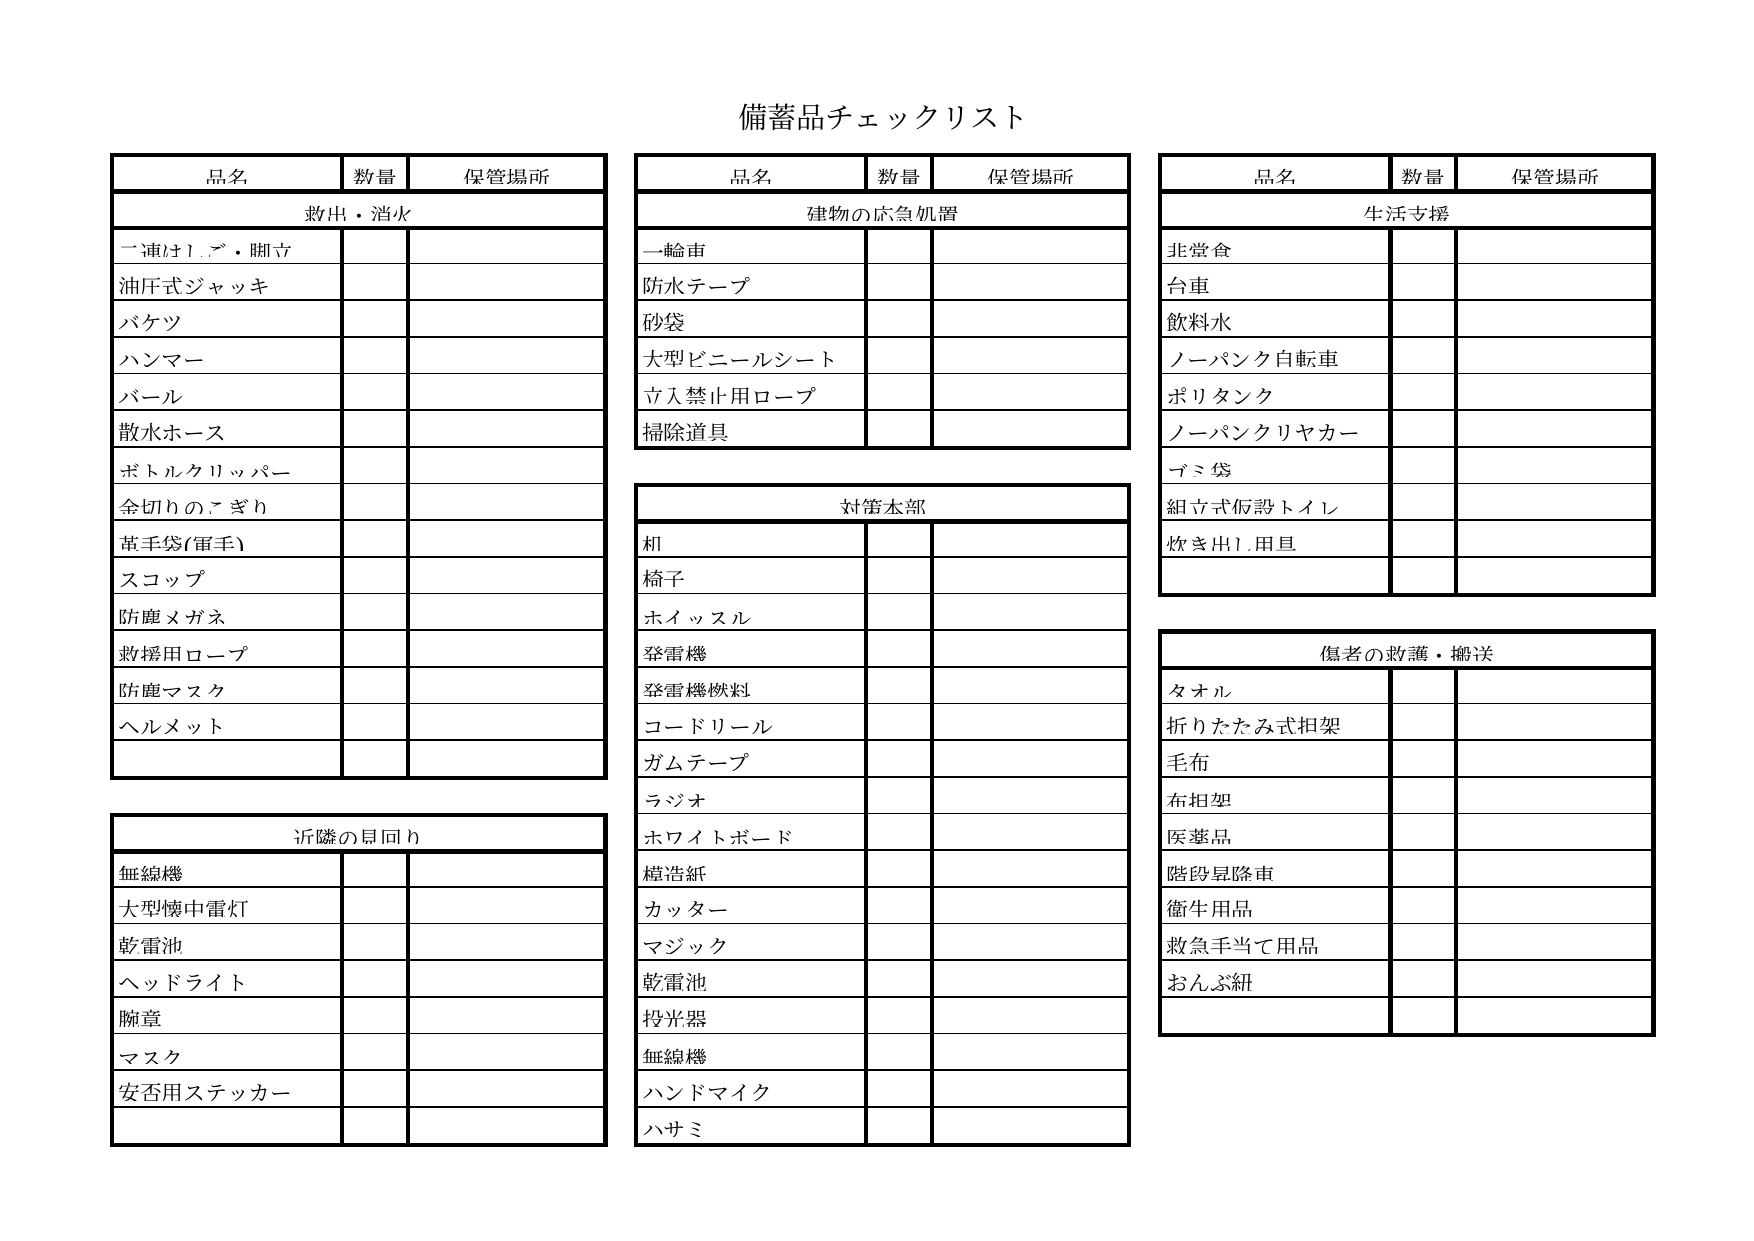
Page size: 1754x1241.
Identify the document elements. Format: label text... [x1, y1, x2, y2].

table_cell [344, 230, 406, 263]
table_cell [1458, 924, 1651, 959]
table_cell [344, 888, 406, 923]
table_cell [868, 1108, 930, 1143]
table_cell [1456, 597, 1653, 629]
table_cell [112, 780, 342, 813]
table_cell 防塵メガネ [114, 594, 340, 629]
table_cell [608, 299, 634, 336]
table_header 品名 [114, 157, 340, 189]
table_cell [1131, 849, 1158, 886]
table_cell [1390, 1037, 1456, 1069]
table_cell 建物の応急処置 [638, 194, 1127, 226]
table_cell [868, 814, 930, 849]
table_cell [1131, 593, 1160, 629]
table_cell [1458, 998, 1651, 1033]
table_cell 大型懐中電灯 [114, 888, 340, 923]
table_cell [1393, 374, 1454, 409]
table_cell [934, 778, 1127, 813]
table_cell [1131, 886, 1158, 923]
table_cell [934, 888, 1127, 923]
table_cell [1393, 851, 1454, 886]
table_cell [410, 264, 603, 299]
table_cell 炊き出し用具 [1162, 521, 1388, 556]
table_cell [934, 814, 1127, 849]
table_cell [868, 924, 930, 959]
table_cell [1129, 446, 1158, 483]
table_cell [934, 1034, 1127, 1069]
table_cell [868, 741, 930, 776]
table_cell [1393, 301, 1454, 336]
table_cell [868, 594, 930, 629]
table_cell [1131, 336, 1158, 373]
table_cell 立入禁止用ロープ [638, 374, 864, 409]
table_cell [608, 446, 636, 483]
table_cell [410, 961, 603, 996]
table_cell [1131, 556, 1158, 593]
table_cell ホワイトボード [638, 814, 864, 849]
table_cell 金切りのこぎり [114, 484, 340, 519]
table_cell [344, 594, 406, 629]
table_cell 折りたたみ式担架 [1162, 704, 1388, 739]
table_cell [868, 998, 930, 1033]
table_cell [1458, 338, 1651, 373]
table_cell 一輪車 [638, 230, 864, 263]
table_cell [410, 668, 603, 703]
table_cell [934, 524, 1127, 556]
table_cell 飲料水 [1162, 301, 1388, 336]
table_cell [344, 961, 406, 996]
table_cell [1458, 814, 1651, 849]
table_cell [1458, 704, 1651, 739]
table_cell [868, 374, 930, 409]
table_cell [934, 264, 1127, 299]
table_cell [1131, 996, 1158, 1033]
table_header 数量 [868, 157, 930, 189]
table_cell [1393, 521, 1454, 556]
table_cell 台車 [1162, 264, 1388, 299]
table_cell カッター [638, 888, 864, 923]
table_cell [934, 594, 1127, 629]
table_cell [1393, 704, 1454, 739]
table_cell [1458, 670, 1651, 703]
table_cell [608, 483, 634, 519]
table_cell [868, 524, 930, 556]
table_cell [1393, 411, 1454, 446]
table_cell [608, 373, 634, 409]
table_cell [408, 780, 605, 813]
table_cell バケツ [114, 301, 340, 336]
table_cell [934, 301, 1127, 336]
table_cell [344, 484, 406, 519]
table_cell [410, 374, 603, 409]
table_cell 椅子 [638, 558, 864, 593]
table_cell [344, 741, 406, 776]
table_cell 大型ビニールシート [638, 338, 864, 373]
table_cell [608, 813, 634, 849]
table_cell [1393, 961, 1454, 996]
table_cell [868, 961, 930, 996]
table_cell 無線機 [114, 854, 340, 886]
table_cell ハンマー [114, 338, 340, 373]
table_cell ラジオ [638, 778, 864, 813]
table_cell 防水テープ [638, 264, 864, 299]
table_cell [1458, 264, 1651, 299]
table_cell [608, 1033, 634, 1069]
table_cell [608, 849, 634, 886]
table_cell [1393, 741, 1454, 776]
table_header 品名 [1162, 157, 1388, 189]
table_cell ボトルクリッパー [114, 448, 340, 483]
table_header 数量 [344, 157, 406, 189]
table_cell 発電機 [638, 631, 864, 666]
table_cell [344, 704, 406, 739]
table_cell [868, 558, 930, 593]
table_cell 非常食 [1162, 230, 1388, 263]
table_header 数量 [1393, 157, 1454, 189]
table_cell [934, 961, 1127, 996]
table_cell [934, 230, 1127, 263]
table_header [608, 153, 634, 189]
table_cell [344, 854, 406, 886]
table_cell [1458, 301, 1651, 336]
table_cell [608, 703, 634, 739]
table_cell 布担架 [1162, 778, 1388, 813]
table_cell 油圧式ジャッキ [114, 264, 340, 299]
table_cell [1393, 338, 1454, 373]
table_cell [934, 851, 1127, 886]
table_cell [410, 704, 603, 739]
table_cell 医薬品 [1162, 814, 1388, 849]
table_cell 傷者の救護・搬送 [1162, 634, 1651, 666]
table_cell ノーパンク自転車 [1162, 338, 1388, 373]
table_cell [934, 374, 1127, 409]
table_cell [934, 998, 1127, 1033]
table_cell [608, 1106, 634, 1143]
table_cell 組立式仮設トイレ [1162, 484, 1388, 519]
table_cell 救出・消火 [114, 194, 603, 226]
table_cell [868, 668, 930, 703]
table_cell タオル [1162, 670, 1388, 703]
table_cell コードリール [638, 704, 864, 739]
table_cell [868, 411, 930, 446]
table_cell [608, 739, 634, 776]
table_cell [1131, 373, 1158, 409]
table_cell 乾電池 [114, 924, 340, 959]
table_cell [1458, 374, 1651, 409]
table_cell [344, 448, 406, 483]
table_cell [868, 851, 930, 886]
table_cell [410, 448, 603, 483]
table_cell [1390, 1069, 1456, 1106]
table_cell [868, 230, 930, 263]
table_cell ゴミ袋 [1162, 448, 1388, 483]
table_cell [1458, 521, 1651, 556]
table_cell 腕章 [114, 998, 340, 1033]
table_cell ガムテープ [638, 741, 864, 776]
table_cell [1393, 998, 1454, 1033]
table_cell [608, 886, 634, 923]
table_cell ポリタンク [1162, 374, 1388, 409]
table_cell マスク [114, 1034, 340, 1069]
table_header [1131, 153, 1158, 189]
table_cell バール [114, 374, 340, 409]
table_cell [1131, 226, 1158, 263]
table_cell 防塵マスク [114, 668, 340, 703]
table_cell [410, 741, 603, 776]
table_cell [1393, 558, 1454, 593]
table_cell [410, 594, 603, 629]
table_cell [608, 629, 634, 666]
table_cell [1393, 924, 1454, 959]
table_cell [868, 338, 930, 373]
table_cell [868, 264, 930, 299]
table_cell おんぶ紐 [1162, 961, 1388, 996]
table_header 保管場所 [1458, 157, 1651, 189]
table_cell [1393, 670, 1454, 703]
table_cell [410, 230, 603, 263]
table_cell [410, 558, 603, 593]
table_cell [608, 1069, 634, 1106]
table_cell [605, 776, 634, 813]
table_cell [608, 189, 634, 226]
table_cell [342, 780, 408, 813]
table_cell [636, 450, 866, 483]
table_cell [934, 704, 1127, 739]
table_cell [1393, 778, 1454, 813]
table_cell [1456, 1037, 1653, 1069]
table_cell [410, 484, 603, 519]
table_cell [868, 1071, 930, 1106]
table_cell [1131, 739, 1158, 776]
table_cell [410, 924, 603, 959]
table_cell ヘルメット [114, 704, 340, 739]
table_cell [344, 558, 406, 593]
table_cell [608, 666, 634, 703]
table_cell [608, 409, 634, 446]
table_cell [1131, 776, 1158, 813]
table_cell ハンドマイク [638, 1071, 864, 1106]
table_cell [344, 1108, 406, 1143]
table_cell ホイッスル [638, 594, 864, 629]
table_cell [1458, 230, 1651, 263]
table_cell [344, 264, 406, 299]
table_cell [608, 226, 634, 263]
table_cell [934, 1108, 1127, 1143]
table_cell [932, 450, 1129, 483]
table_cell [344, 924, 406, 959]
table_cell [866, 450, 932, 483]
table_cell [344, 301, 406, 336]
table_cell [1393, 264, 1454, 299]
table_cell 無線機 [638, 1034, 864, 1069]
table_cell [114, 1108, 340, 1143]
table_cell 衛生用品 [1162, 888, 1388, 923]
table_cell [868, 301, 930, 336]
table_cell [1131, 1033, 1160, 1069]
table_cell ヘッドライト [114, 961, 340, 996]
table_cell [1458, 558, 1651, 593]
table_cell [608, 336, 634, 373]
table_cell [1456, 1069, 1653, 1106]
table_cell [608, 996, 634, 1033]
table_cell [1458, 961, 1651, 996]
table_cell [1131, 813, 1158, 849]
table_cell [1393, 484, 1454, 519]
table_cell [1131, 299, 1158, 336]
table_cell [344, 631, 406, 666]
table_cell [1131, 263, 1158, 299]
table_cell [608, 556, 634, 593]
table_cell [868, 778, 930, 813]
table_cell [410, 854, 603, 886]
table_header 品名 [638, 157, 864, 189]
table_cell [1393, 448, 1454, 483]
table_cell [1458, 411, 1651, 446]
table_cell スコップ [114, 558, 340, 593]
table_cell [1162, 558, 1388, 593]
table_cell [1458, 484, 1651, 519]
table_cell 近隣の見回り [114, 817, 603, 849]
table_header 保管場所 [410, 157, 603, 189]
table_cell [1458, 851, 1651, 886]
table_cell [934, 1071, 1127, 1106]
table_cell [1456, 1106, 1653, 1143]
table_cell [934, 338, 1127, 373]
table_cell [1131, 629, 1158, 666]
table_cell [608, 519, 634, 556]
table_cell [344, 668, 406, 703]
table_cell [344, 998, 406, 1033]
table_cell 救援用ロープ [114, 631, 340, 666]
table_cell [1131, 519, 1158, 556]
table_cell [344, 411, 406, 446]
table_cell [608, 959, 634, 996]
table_cell 机 [638, 524, 864, 556]
table_cell [934, 558, 1127, 593]
table_cell [1160, 597, 1390, 629]
table_cell [1131, 923, 1158, 959]
table_cell [1390, 597, 1456, 629]
table_cell [1390, 1106, 1456, 1143]
table_cell [410, 1108, 603, 1143]
table_cell [868, 1034, 930, 1069]
table_cell [1458, 888, 1651, 923]
table_cell 救急手当て用品 [1162, 924, 1388, 959]
table_cell 砂袋 [638, 301, 864, 336]
table_cell [410, 998, 603, 1033]
table_cell [410, 521, 603, 556]
table_cell [344, 338, 406, 373]
table_cell [1131, 409, 1158, 446]
table_cell 発電機燃料 [638, 668, 864, 703]
text 備蓄品チェックリスト [112, 94, 1653, 136]
table_cell [1160, 1106, 1390, 1143]
table_cell [1131, 1069, 1160, 1106]
table_cell [410, 1034, 603, 1069]
table_cell [1393, 888, 1454, 923]
table_cell [1160, 1069, 1390, 1106]
table_cell [1162, 998, 1388, 1033]
table_cell [1131, 189, 1158, 226]
table_cell 投光器 [638, 998, 864, 1033]
table_cell [344, 374, 406, 409]
table_cell [934, 741, 1127, 776]
table_cell [608, 923, 634, 959]
table_cell マジック [638, 924, 864, 959]
table_cell ノーパンクリヤカー [1162, 411, 1388, 446]
table_cell [114, 741, 340, 776]
table_cell [410, 631, 603, 666]
table_cell [344, 521, 406, 556]
table_cell [344, 1034, 406, 1069]
table_cell [344, 1071, 406, 1106]
table_cell [934, 631, 1127, 666]
table_cell 散水ホース [114, 411, 340, 446]
table_cell [868, 631, 930, 666]
table_cell 二連はしご・脚立 [114, 230, 340, 263]
table_cell [1458, 741, 1651, 776]
table_cell 生活支援 [1162, 194, 1651, 226]
table_cell [868, 704, 930, 739]
table_cell [1393, 814, 1454, 849]
table_header 保管場所 [934, 157, 1127, 189]
table_cell [1393, 230, 1454, 263]
table_cell 模造紙 [638, 851, 864, 886]
table_cell [868, 888, 930, 923]
table_cell [410, 1071, 603, 1106]
table_cell 毛布 [1162, 741, 1388, 776]
table_cell ハサミ [638, 1108, 864, 1143]
table_cell [934, 924, 1127, 959]
table_cell [1131, 1106, 1160, 1143]
table_cell [410, 338, 603, 373]
table_cell 階段昇降車 [1162, 851, 1388, 886]
table_cell [1131, 959, 1158, 996]
table_cell 安否用ステッカー [114, 1071, 340, 1106]
table_cell [934, 668, 1127, 703]
table_cell [1458, 778, 1651, 813]
table_cell [608, 593, 634, 629]
table_cell [1131, 703, 1158, 739]
table_cell 革手袋(軍手) [114, 521, 340, 556]
table_cell [410, 411, 603, 446]
table_cell [410, 888, 603, 923]
table_cell [410, 301, 603, 336]
table_cell [1160, 1037, 1390, 1069]
table_cell [934, 411, 1127, 446]
table_cell [608, 263, 634, 299]
table_cell 掃除道具 [638, 411, 864, 446]
table_cell 乾電池 [638, 961, 864, 996]
table_cell [1131, 483, 1158, 519]
table_cell 対策本部 [638, 487, 1127, 519]
table_cell [1131, 666, 1158, 703]
table_cell [1458, 448, 1651, 483]
